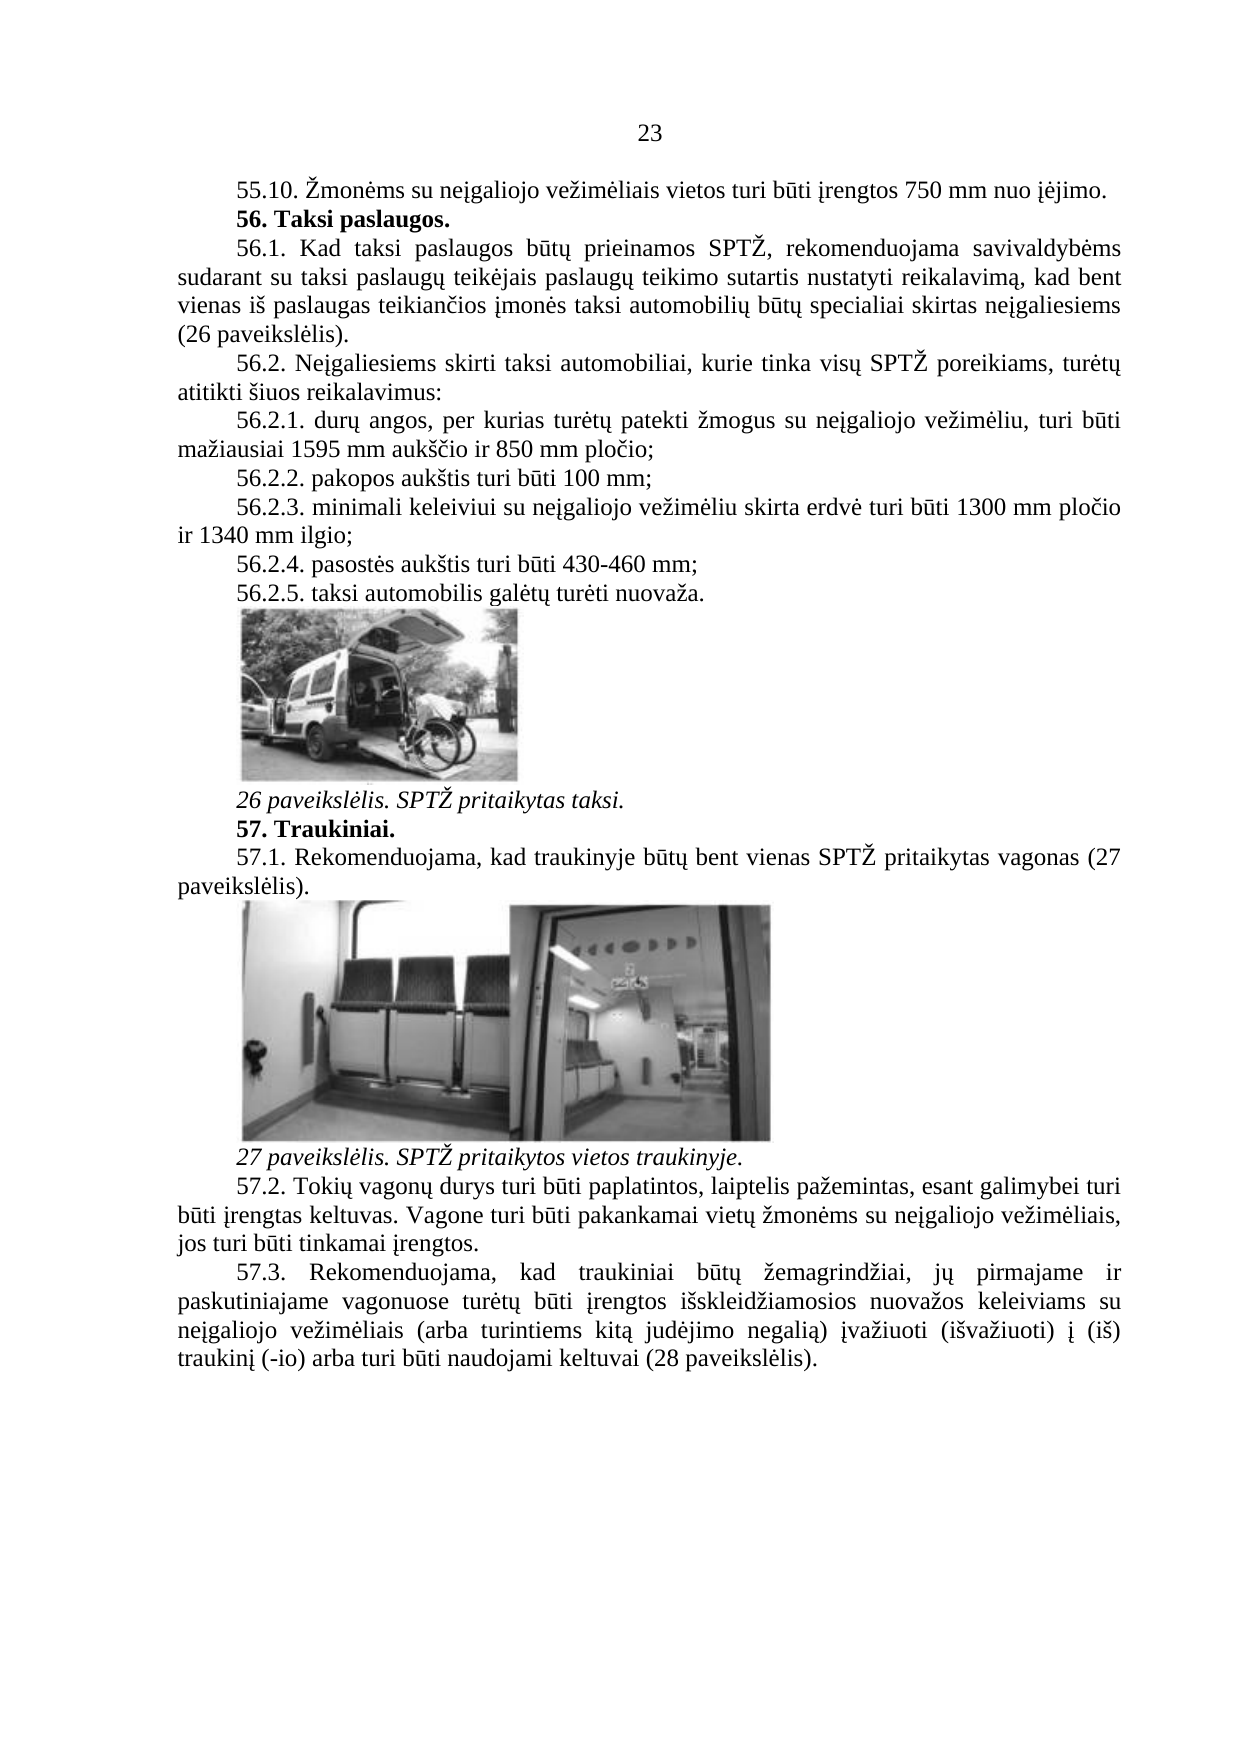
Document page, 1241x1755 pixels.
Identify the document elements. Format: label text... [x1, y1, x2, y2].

text 56.2.4. pasostės aukštis turi būti 430-460 mm; [177, 549, 1122, 578]
text 56.2.2. pakopos aukštis turi būti 100 mm; [177, 463, 1122, 492]
text 57.3. Rekomenduojama, kad traukiniai būtų žemagrindžiai, jų pirmajame ir paskutiniajame vagonuose turėtų būti įrengtos išskleidžiamosios nuovažos keleiviams su neįgaliojo vežimėliais (arba turintiems kitą judėjimo negalią) įvažiuoti (išvažiuoti) į (iš) traukinį (-io) arba turi būti naudojami keltuvai (28 paveikslėlis). [177, 1257, 1122, 1372]
text 57.2. Tokių vagonų durys turi būti paplatintos, laiptelis pažemintas, esant galimybei turi būti įrengtas keltuvas. Vagone turi būti pakankamai vietų žmonėms su neįgaliojo vežimėliais, jos turi būti tinkamai įrengtos. [177, 1171, 1122, 1257]
text 56.2.3. minimali keleiviui su neįgaliojo vežimėliu skirta erdvė turi būti 1300 mm pločio ir 1340 mm ilgio; [177, 492, 1122, 549]
text 57. Traukiniai. [177, 814, 1122, 842]
text 56.2. Neįgaliesiems skirti taksi automobiliai, kurie tinka visų SPTŽ poreikiams, turėtų atitikti šiuos reikalavimus: [177, 348, 1122, 406]
text 56.1. Kad taksi paslaugos būtų prieinamos SPTŽ, rekomenduojama savivaldybėms sudarant su taksi paslaugų teikėjais paslaugų teikimo sutartis nustatyti reikalavimą, kad bent vienas iš paslaugas teikiančios įmonės taksi automobilių būtų specialiai skirtas neįgaliesiems (26 paveikslėlis). [177, 233, 1122, 348]
text 57.1. Rekomenduojama, kad traukinyje būtų bent vienas SPTŽ pritaikytas vagonas (27 paveikslėlis). [177, 842, 1122, 900]
text 56. Taksi paslaugos. [177, 204, 1122, 233]
text 55.10. Žmonėms su neįgaliojo vežimėliais vietos turi būti įrengtos 750 mm nuo įėjimo. [177, 176, 1122, 204]
text 56.2.1. durų angos, per kurias turėtų patekti žmogus su neįgaliojo vežimėliu, turi būti mažiausiai 1595 mm aukščio ir 850 mm pločio; [177, 406, 1122, 463]
text 26 paveikslėlis. SPTŽ pritaikytas taksi. [177, 785, 1122, 814]
text 56.2.5. taksi automobilis galėtų turėti nuovaža. [177, 578, 1122, 607]
text 27 paveikslėlis. SPTŽ pritaikytos vietos traukinyje. [177, 1142, 1122, 1171]
